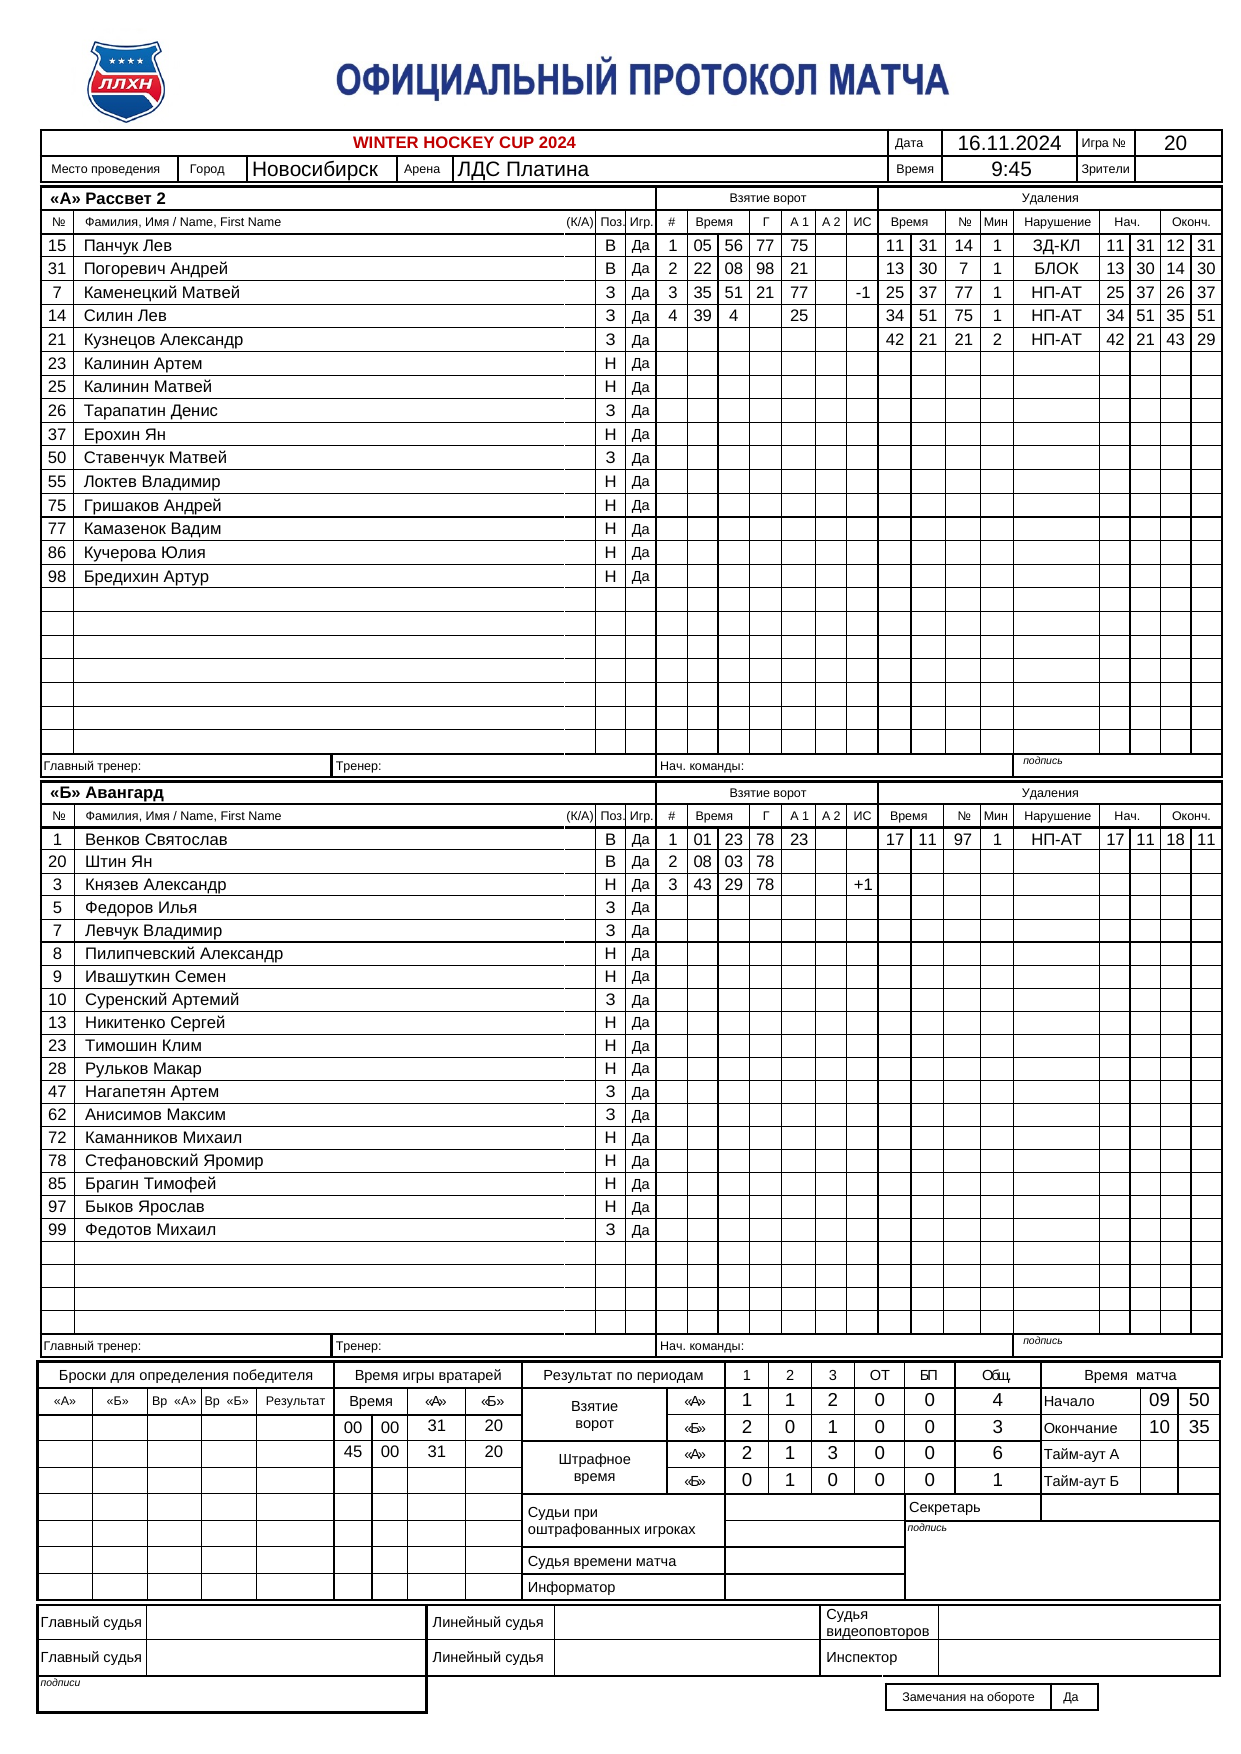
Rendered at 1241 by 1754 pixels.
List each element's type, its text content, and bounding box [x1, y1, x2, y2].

table_cell 26 [1161, 281, 1190, 303]
table_cell [39, 1494, 92, 1520]
picture [5, 28, 1179, 129]
table_cell [750, 1242, 781, 1264]
table_cell 51 [719, 281, 749, 303]
table_cell [847, 565, 877, 587]
table_cell [565, 518, 595, 540]
table_cell [1014, 1012, 1099, 1033]
table_cell 8 [42, 943, 74, 964]
table_cell Время [889, 157, 941, 181]
table_cell [847, 1242, 877, 1264]
table_cell [1161, 1127, 1190, 1149]
table_cell [688, 1150, 717, 1172]
table_cell [981, 636, 1013, 658]
table_cell [719, 1012, 749, 1033]
table_cell 77 [946, 281, 980, 303]
table_cell [1014, 1196, 1099, 1218]
table_cell [1131, 989, 1160, 1011]
table_cell [1131, 446, 1160, 469]
table_cell 08 [688, 850, 717, 872]
table_cell Панчук Лев [74, 235, 564, 256]
table_cell [565, 1242, 595, 1264]
table_cell [1131, 636, 1160, 658]
table_cell [981, 850, 1013, 872]
table_cell [565, 565, 595, 587]
table_cell [816, 588, 846, 611]
table_cell [944, 1035, 980, 1057]
table_cell 3 [42, 874, 74, 895]
table_cell [816, 1288, 846, 1310]
table_cell [565, 446, 595, 469]
table_cell [782, 376, 815, 398]
table_cell Да [626, 989, 655, 1011]
table_cell [750, 541, 781, 564]
table_cell [1161, 376, 1190, 398]
table_cell 78 [42, 1150, 74, 1172]
table_cell Да [626, 1196, 655, 1218]
table_cell 1 [981, 305, 1013, 327]
table_cell [688, 1012, 717, 1033]
table_cell [1099, 1682, 1220, 1711]
table_cell [1131, 494, 1160, 516]
table_header Взятие ворот [657, 783, 877, 803]
table_cell [719, 920, 749, 941]
table_cell 1 [981, 829, 1013, 849]
table_cell 1 [812, 1415, 854, 1440]
table_cell Анисимов Максим [75, 1104, 564, 1126]
table_cell [944, 1150, 980, 1172]
table_cell [42, 707, 73, 729]
table_cell [1014, 1150, 1099, 1172]
table_cell [1100, 352, 1129, 374]
table_cell [1161, 446, 1190, 469]
table_cell [148, 1547, 201, 1573]
table_cell Кузнецов Александр [74, 328, 564, 351]
table_cell [373, 1574, 407, 1599]
table_cell [816, 565, 846, 587]
table_cell [944, 1012, 980, 1033]
table_cell [719, 588, 749, 611]
table_cell [1100, 588, 1129, 611]
table_cell Да [626, 446, 655, 469]
table_cell [816, 612, 846, 634]
table_cell Тайм-аут А [1042, 1441, 1140, 1467]
table_header БП [905, 1363, 954, 1387]
table_cell [750, 399, 781, 422]
table_cell [879, 352, 910, 374]
table_cell [1131, 1288, 1160, 1310]
table_cell Федоров Илья [75, 896, 564, 918]
table_cell [1179, 1441, 1219, 1467]
table_cell [782, 707, 815, 729]
table_cell [816, 636, 846, 658]
table_cell Нач. команды: [657, 1335, 1012, 1356]
table_cell 28 [42, 1058, 74, 1079]
table_cell [981, 1288, 1013, 1310]
table_cell [1192, 541, 1221, 564]
table_cell 39 [688, 305, 717, 327]
table_cell [147, 1606, 425, 1639]
table_cell [750, 494, 781, 516]
table_cell 0 [905, 1389, 954, 1413]
table_cell [912, 612, 945, 634]
table_cell [596, 636, 625, 658]
table_cell [879, 423, 910, 445]
table_cell [688, 943, 717, 964]
table_cell 20 [42, 850, 74, 872]
table_cell [719, 1242, 749, 1264]
table_cell [847, 399, 877, 422]
table_cell [1014, 874, 1099, 895]
table_cell [816, 1104, 846, 1126]
table_cell [1131, 1012, 1160, 1033]
table_cell [912, 1196, 943, 1218]
table_cell [1131, 1081, 1160, 1103]
table_cell [879, 874, 910, 895]
table_cell [847, 730, 877, 753]
table_cell [596, 612, 625, 634]
table_cell [981, 352, 1013, 374]
table_cell [912, 399, 945, 422]
table_cell [1100, 683, 1129, 706]
table_cell 00 [373, 1416, 407, 1440]
table_cell [719, 612, 749, 634]
table_cell [750, 989, 781, 1011]
table_cell [1100, 423, 1129, 445]
table_cell [565, 659, 595, 682]
table_cell [1100, 1104, 1129, 1126]
table_cell [981, 612, 1013, 634]
table_header Взятие ворот [657, 188, 877, 209]
table_cell [1192, 1288, 1221, 1310]
table_cell [879, 1127, 910, 1149]
table_cell [1192, 1242, 1221, 1264]
table_header Результат по периодам [523, 1363, 724, 1387]
table_cell 1 [769, 1468, 811, 1493]
table_cell [565, 281, 595, 303]
table_cell № [946, 211, 980, 233]
table_cell [1192, 1173, 1221, 1195]
table_cell З [596, 920, 625, 941]
table_cell [879, 659, 910, 682]
table_cell [750, 707, 781, 729]
table_cell [1131, 1242, 1160, 1264]
table_cell «Б» [668, 1415, 724, 1440]
table_cell [1014, 989, 1099, 1011]
table_cell [596, 588, 625, 611]
table_cell Н [596, 518, 625, 540]
table_cell [1131, 1104, 1160, 1126]
table_cell [657, 707, 687, 729]
table_cell [466, 1494, 521, 1520]
table_cell [1100, 518, 1129, 540]
table_cell [565, 1127, 595, 1149]
table_cell [1192, 376, 1221, 398]
table_cell [565, 1035, 595, 1057]
table_cell [373, 1468, 407, 1493]
table_cell [466, 1547, 521, 1573]
table_cell [816, 707, 846, 729]
table_cell [981, 518, 1013, 540]
table_cell Новосибирск [248, 157, 396, 181]
table_cell [847, 1265, 877, 1287]
table_header ОТ [855, 1363, 904, 1387]
table_cell 3 [657, 281, 687, 303]
table_cell [148, 1494, 201, 1520]
table_cell [879, 1081, 910, 1103]
table_cell З [596, 896, 625, 918]
table_cell 12 [1161, 235, 1190, 256]
table_cell Да [626, 565, 655, 587]
table_cell 51 [912, 305, 945, 327]
table_cell [1192, 352, 1221, 374]
table_cell [202, 1494, 256, 1520]
table_cell [912, 352, 945, 374]
table_cell [1100, 1058, 1129, 1079]
table_cell Калинин Артем [74, 352, 564, 374]
table_cell [1161, 659, 1190, 682]
table_cell [912, 874, 943, 895]
table_cell [782, 966, 815, 987]
table_cell [42, 612, 73, 634]
table_cell 37 [1131, 281, 1160, 303]
table_cell 26 [42, 399, 73, 422]
table_cell [782, 1150, 815, 1172]
table_cell [1100, 1012, 1129, 1033]
table_cell Калинин Матвей [74, 376, 564, 398]
table_cell [847, 989, 877, 1011]
table_cell 15 [42, 235, 73, 256]
table_cell [565, 376, 595, 398]
table_cell [1161, 730, 1190, 753]
table_cell [74, 612, 564, 634]
table_cell [1014, 470, 1099, 493]
table_cell [912, 423, 945, 445]
table_cell [1014, 1265, 1099, 1287]
table_cell [719, 1265, 749, 1287]
table_cell [944, 850, 980, 872]
table_cell [626, 1242, 655, 1264]
table_cell Н [596, 943, 625, 964]
table_cell 45 [335, 1441, 371, 1467]
table_cell Н [596, 470, 625, 493]
table_cell [782, 1081, 815, 1103]
table_cell [981, 494, 1013, 516]
table_cell [1131, 1173, 1160, 1195]
table_cell Да [626, 423, 655, 445]
table_cell [719, 989, 749, 1011]
table_cell [944, 1173, 980, 1195]
table_cell Поз. [596, 805, 625, 826]
table_cell 21 [42, 328, 73, 351]
table_cell Да [626, 235, 655, 256]
table_cell 35 [1161, 305, 1190, 327]
table_cell [782, 494, 815, 516]
table_cell [657, 683, 687, 706]
table_cell [912, 1104, 943, 1126]
table_cell [688, 1104, 717, 1126]
table_cell [257, 1547, 333, 1573]
table_cell [750, 352, 781, 374]
table_cell [596, 1288, 625, 1310]
table_cell 56 [719, 235, 749, 256]
table_cell 1 [657, 829, 687, 849]
table_cell [946, 707, 980, 729]
table_cell [657, 565, 687, 587]
table_cell [816, 281, 846, 303]
table_cell [74, 707, 564, 729]
table_cell [373, 1494, 407, 1520]
table_cell [816, 659, 846, 682]
table_cell 2 [726, 1415, 768, 1440]
table_cell [847, 1035, 877, 1057]
table_cell 31 [1192, 235, 1221, 256]
table_cell [1131, 399, 1160, 422]
table_cell [1161, 612, 1190, 634]
table_cell [408, 1521, 465, 1546]
table_cell [1100, 943, 1129, 964]
table_cell 30 [912, 257, 945, 280]
table_cell 37 [42, 423, 73, 445]
table_cell [1014, 730, 1099, 753]
table_cell 3 [657, 874, 687, 895]
table_cell [42, 659, 73, 682]
table_cell [1161, 1012, 1190, 1033]
table_cell [879, 446, 910, 469]
table_cell [39, 1441, 92, 1467]
table_cell [1014, 1288, 1099, 1310]
table_cell [847, 1288, 877, 1310]
table_cell [1014, 966, 1099, 987]
table_cell [1192, 1150, 1221, 1172]
table_cell Судья времени матча [523, 1548, 724, 1573]
table_cell [847, 257, 877, 280]
table_cell Г [750, 805, 781, 826]
table_cell Фамилия, Имя / Name, First Name [75, 805, 565, 826]
table_cell [719, 943, 749, 964]
table_cell [782, 1265, 815, 1287]
table_cell [565, 1150, 595, 1172]
table_cell 35 [1179, 1415, 1219, 1440]
table_cell [1100, 1311, 1129, 1333]
table_cell 78 [750, 874, 781, 895]
table_cell [1131, 1058, 1160, 1079]
table_cell [93, 1416, 147, 1440]
table_cell [782, 1242, 815, 1264]
table_cell [847, 683, 877, 706]
table_cell [944, 920, 980, 941]
table_cell [688, 659, 717, 682]
table_cell [879, 1173, 910, 1195]
table_cell [1014, 636, 1099, 658]
table_cell [1014, 943, 1099, 964]
table_cell [596, 707, 625, 729]
table_cell [1014, 399, 1099, 422]
table_cell [1131, 966, 1160, 987]
table_cell [1161, 920, 1190, 941]
table_cell [565, 1104, 595, 1126]
table_cell [816, 494, 846, 516]
table_cell [657, 494, 687, 516]
table_cell [565, 966, 595, 987]
table_cell [1014, 588, 1099, 611]
table_cell Да [626, 494, 655, 516]
table_cell [847, 659, 877, 682]
table_cell [912, 659, 945, 682]
table_cell Да [626, 1058, 655, 1079]
table_cell 0 [769, 1415, 811, 1440]
table_cell [1192, 943, 1221, 964]
table_cell [1161, 1173, 1190, 1195]
table_cell [626, 1265, 655, 1287]
table_cell [719, 1081, 749, 1103]
table_cell [782, 989, 815, 1011]
table_cell [565, 305, 595, 327]
table_cell [912, 1219, 943, 1241]
table_cell [1192, 518, 1221, 540]
table_cell Судьи при оштрафованных игроках [523, 1495, 724, 1546]
table_cell 51 [1131, 305, 1160, 327]
table_cell [750, 1127, 781, 1149]
table_cell [42, 1288, 74, 1310]
table_cell [719, 376, 749, 398]
table_cell [1131, 1219, 1160, 1241]
table_cell [565, 1058, 595, 1079]
table_cell [1100, 1035, 1129, 1057]
table_cell [1192, 588, 1221, 611]
table_cell Да [626, 281, 655, 303]
table_cell [688, 565, 717, 587]
table_cell Да [626, 1035, 655, 1057]
table_cell Да [626, 470, 655, 493]
table_cell [719, 518, 749, 540]
table_cell [1161, 1265, 1190, 1287]
table_cell [565, 683, 595, 706]
table_cell [879, 518, 910, 540]
table_cell [1131, 896, 1160, 918]
table_cell 20 [466, 1416, 521, 1440]
table_cell [565, 1311, 595, 1333]
table_cell [75, 1311, 564, 1333]
table_cell [946, 588, 980, 611]
table_cell [847, 1219, 877, 1241]
table_cell [565, 257, 595, 280]
table_cell [944, 1219, 980, 1241]
table_cell 4 [956, 1389, 1040, 1413]
table_cell [1100, 565, 1129, 587]
table_cell 2 [726, 1442, 768, 1467]
table_cell 86 [42, 541, 73, 564]
table_cell [1014, 612, 1099, 634]
table_cell [912, 896, 943, 918]
table_cell 75 [946, 305, 980, 327]
table_cell [816, 352, 846, 374]
table_cell Брагин Тимофей [75, 1173, 564, 1195]
table_cell [1131, 920, 1160, 941]
table_cell Нарушение [1014, 211, 1099, 233]
table_cell Линейный судья [428, 1640, 554, 1675]
table_cell [879, 470, 910, 493]
table_cell 17 [879, 829, 910, 849]
table_cell Н [596, 1058, 625, 1079]
table_cell [596, 683, 625, 706]
table_cell [688, 328, 717, 351]
table_cell [879, 612, 910, 634]
table_cell [1131, 659, 1160, 682]
table_cell [782, 850, 815, 872]
table_cell 10 [42, 989, 74, 1011]
table_cell [1161, 1311, 1190, 1333]
table_cell [1161, 874, 1190, 895]
table_cell [750, 305, 781, 327]
table_cell [1014, 707, 1099, 729]
table_cell [879, 376, 910, 398]
table_cell 0 [855, 1442, 904, 1467]
table_cell [626, 588, 655, 611]
table_cell [981, 446, 1013, 469]
table_cell [147, 1640, 425, 1675]
table_cell 13 [1100, 257, 1129, 280]
table_cell 51 [1192, 305, 1221, 327]
table_cell Никитенко Сергей [75, 1012, 564, 1033]
table_cell [1131, 1150, 1160, 1172]
table_cell [565, 494, 595, 516]
table_cell Каменецкий Матвей [74, 281, 564, 303]
table_cell ЛДС Платина [454, 157, 887, 181]
table_cell 25 [1100, 281, 1129, 303]
table_cell [93, 1521, 147, 1546]
table_cell 34 [1100, 305, 1129, 327]
table_cell [782, 612, 815, 634]
table_cell [688, 896, 717, 918]
table_cell [782, 874, 815, 895]
table_cell Тренер: [333, 1335, 655, 1356]
table_cell [1100, 989, 1129, 1011]
table_cell Судья видеоповторов [821, 1606, 938, 1639]
table_cell [719, 470, 749, 493]
table_cell Да [626, 829, 655, 849]
table_cell [626, 683, 655, 706]
table_header Игра № [1078, 131, 1134, 155]
table_cell [816, 1242, 846, 1264]
table_cell [981, 1311, 1013, 1333]
table_cell [565, 588, 595, 611]
table_cell [782, 399, 815, 422]
table_cell [657, 518, 687, 540]
table_cell [657, 541, 687, 564]
table_cell (К/А) [565, 211, 595, 233]
table_cell [879, 989, 910, 1011]
table_cell [1014, 518, 1099, 540]
table_cell [42, 636, 73, 658]
table_cell [981, 1265, 1013, 1287]
table_cell [657, 1288, 687, 1310]
table_cell [688, 1196, 717, 1218]
table_cell 77 [750, 235, 781, 256]
table_cell [816, 1196, 846, 1218]
table_cell [657, 1012, 687, 1033]
table_cell Секретарь [906, 1495, 1040, 1520]
table_cell [1100, 399, 1129, 422]
table_cell [42, 683, 73, 706]
table_cell [750, 659, 781, 682]
table_cell [1179, 1468, 1219, 1493]
table_cell [782, 352, 815, 374]
table_cell [946, 352, 980, 374]
table_cell 1 [769, 1389, 811, 1413]
table_cell 21 [1131, 328, 1160, 351]
table_cell [1014, 1173, 1099, 1195]
table_cell [719, 707, 749, 729]
table_cell [1161, 1104, 1190, 1126]
table_cell [1161, 588, 1190, 611]
table_cell [816, 399, 846, 422]
table_cell НП-АТ [1014, 829, 1099, 849]
table_cell [719, 328, 749, 351]
table_cell 03 [719, 850, 749, 872]
table_cell [688, 1173, 717, 1195]
table_cell [719, 966, 749, 987]
table_cell [782, 328, 815, 351]
table_cell [912, 636, 945, 658]
table_cell [912, 989, 943, 1011]
table_cell [39, 1521, 92, 1546]
table_cell [1131, 376, 1160, 398]
table_cell 25 [782, 305, 815, 327]
table_cell [847, 850, 877, 872]
table_cell [1192, 1265, 1221, 1287]
table_cell [782, 565, 815, 587]
table_cell [816, 423, 846, 445]
table_cell [1161, 1150, 1190, 1172]
table_cell [1161, 352, 1190, 374]
table_cell [1192, 730, 1221, 753]
table_cell [719, 1219, 749, 1241]
table_cell [1100, 1127, 1129, 1149]
table_cell [565, 896, 595, 918]
table_cell Быков Ярослав [75, 1196, 564, 1218]
table_cell [42, 1311, 74, 1333]
table_cell Информатор [523, 1575, 724, 1599]
table_cell Окончание [1042, 1415, 1140, 1440]
table_cell З [596, 399, 625, 422]
table_cell 0 [905, 1468, 954, 1493]
table_cell [944, 1265, 980, 1287]
table_cell 97 [944, 829, 980, 849]
table_cell 4 [657, 305, 687, 327]
table_cell [847, 305, 877, 327]
table_cell [93, 1494, 147, 1520]
table_cell «А» [668, 1389, 724, 1413]
table_cell [939, 1640, 1219, 1675]
table_cell [42, 730, 73, 753]
table_cell [39, 1574, 92, 1599]
table_cell [688, 470, 717, 493]
table_cell [565, 1173, 595, 1195]
table_cell [1042, 1495, 1219, 1520]
table_cell Вр «А» [148, 1389, 201, 1413]
table_cell [816, 989, 846, 1011]
table_cell ИС [847, 805, 877, 826]
table_cell [912, 683, 945, 706]
table_cell [719, 1196, 749, 1218]
table_cell [688, 1311, 717, 1333]
table_cell [879, 1104, 910, 1126]
table_cell [750, 1104, 781, 1126]
table_cell НП-АТ [1014, 281, 1099, 303]
table_cell [657, 920, 687, 941]
table_cell Да [626, 1173, 655, 1195]
table_cell [1192, 636, 1221, 658]
table_cell [726, 1521, 904, 1546]
table_cell [75, 1265, 564, 1287]
table_cell [879, 565, 910, 587]
table_cell [750, 1196, 781, 1218]
table_cell [912, 1173, 943, 1195]
table_cell Н [596, 1173, 625, 1195]
table_cell Ставенчук Матвей [74, 446, 564, 469]
table_cell [981, 399, 1013, 422]
table_cell [750, 730, 781, 753]
table_cell [782, 588, 815, 611]
table_cell [1100, 1173, 1129, 1195]
table_cell [1014, 896, 1099, 918]
table_cell 50 [42, 446, 73, 469]
table_cell 23 [42, 352, 73, 374]
table_cell [688, 423, 717, 445]
table_cell [1192, 1035, 1221, 1057]
table_cell [847, 707, 877, 729]
table_cell Локтев Владимир [74, 470, 564, 493]
table_cell [981, 920, 1013, 941]
table_cell Г [750, 211, 781, 233]
table_cell [782, 518, 815, 540]
table_cell [688, 1035, 717, 1057]
table_cell Ерохин Ян [74, 423, 564, 445]
table_cell 0 [905, 1415, 954, 1440]
table_cell [847, 1104, 877, 1126]
table_cell [912, 850, 943, 872]
table_cell [42, 1242, 74, 1264]
table_cell [688, 920, 717, 941]
table_cell 77 [782, 281, 815, 303]
table_cell [148, 1468, 201, 1493]
table_cell 23 [719, 829, 749, 849]
table_cell [1131, 588, 1160, 611]
table_cell [596, 730, 625, 753]
table_cell [688, 446, 717, 469]
table_cell [1161, 850, 1190, 872]
table_cell Нагапетян Артем [75, 1081, 564, 1103]
table_cell 10 [1141, 1415, 1177, 1440]
table_cell [981, 1127, 1013, 1149]
table_cell 08 [719, 257, 749, 280]
table_cell [946, 518, 980, 540]
table_cell [912, 730, 945, 753]
table_cell Н [596, 1196, 625, 1218]
table_cell [944, 1058, 980, 1079]
table_cell [1161, 989, 1190, 1011]
table_cell 25 [42, 376, 73, 398]
table_cell [1014, 683, 1099, 706]
table_cell Гришаков Андрей [74, 494, 564, 516]
table_cell Результат [257, 1389, 333, 1413]
table_cell [1014, 1127, 1099, 1149]
table_header Дата [889, 131, 941, 155]
table_cell [1014, 565, 1099, 587]
table_cell [1161, 943, 1190, 964]
table_cell 75 [782, 235, 815, 256]
table_cell [1131, 1311, 1160, 1333]
table_cell 1 [769, 1442, 811, 1467]
table_cell [408, 1468, 465, 1493]
table_cell [657, 423, 687, 445]
table_cell [1192, 1219, 1221, 1241]
table_cell [719, 399, 749, 422]
table_cell [782, 423, 815, 445]
table_cell [1014, 446, 1099, 469]
table_cell [93, 1547, 147, 1573]
table_cell [1161, 683, 1190, 706]
table_cell [202, 1416, 256, 1440]
table_cell [1192, 1104, 1221, 1126]
table_cell 1 [981, 257, 1013, 280]
table_cell Н [596, 1035, 625, 1057]
table_cell Да [626, 328, 655, 351]
table_cell [74, 683, 564, 706]
table_cell [750, 612, 781, 634]
table_header WINTER HOCKEY CUP 2024 [42, 131, 887, 155]
table_cell 72 [42, 1127, 74, 1149]
table_cell [816, 446, 846, 469]
table_cell [847, 1150, 877, 1172]
table_cell [596, 659, 625, 682]
table_cell Да [626, 1150, 655, 1172]
table_cell Суренский Артемий [75, 989, 564, 1011]
table_cell «А» [408, 1389, 465, 1413]
table_cell [688, 1081, 717, 1103]
table_cell «А» [39, 1389, 92, 1413]
table_cell [946, 730, 980, 753]
table_cell [657, 588, 687, 611]
table_cell [782, 1035, 815, 1057]
table_cell [657, 989, 687, 1011]
table_cell [1131, 683, 1160, 706]
table_cell [657, 399, 687, 422]
table_cell [879, 1219, 910, 1241]
table_cell Фамилия, Имя / Name, First Name [74, 211, 565, 233]
table_cell [816, 1035, 846, 1057]
table_cell [1100, 1288, 1129, 1310]
table_cell [879, 1288, 910, 1310]
table_cell [1014, 423, 1099, 445]
table_cell [1192, 659, 1221, 682]
table_cell [565, 1265, 595, 1287]
table_cell [1131, 874, 1160, 895]
table_cell [626, 659, 655, 682]
table_cell «А» [668, 1442, 724, 1467]
table_cell З [596, 328, 625, 351]
table_cell Левчук Владимир [75, 920, 564, 941]
table_cell [750, 518, 781, 540]
table_cell [847, 376, 877, 398]
table_cell 25 [879, 281, 910, 303]
table_cell 23 [42, 1035, 74, 1057]
table_cell З [596, 305, 625, 327]
table_cell [750, 920, 781, 941]
table_cell подпись [906, 1522, 1219, 1599]
table_cell [1192, 612, 1221, 634]
table_cell [879, 896, 910, 918]
table_cell [944, 896, 980, 918]
table_cell [816, 1081, 846, 1103]
table_cell Штрафное время [523, 1442, 666, 1493]
table_cell [816, 1311, 846, 1333]
table_cell 55 [42, 470, 73, 493]
table_cell [75, 1288, 564, 1310]
table_cell [750, 376, 781, 398]
table_cell [816, 305, 846, 327]
table_cell [1161, 423, 1190, 445]
table_cell 17 [1100, 829, 1129, 849]
table_cell [816, 541, 846, 564]
table_header Время игры вратарей [335, 1363, 521, 1387]
table_cell [847, 423, 877, 445]
table_cell [1014, 659, 1099, 682]
table_cell 34 [879, 305, 910, 327]
table_cell [719, 1173, 749, 1195]
table_cell [1100, 1081, 1129, 1103]
table_cell [750, 896, 781, 918]
table_cell Князев Александр [75, 874, 564, 895]
table_cell [719, 1150, 749, 1172]
table_cell Главный тренер: [42, 755, 330, 776]
table_cell З [596, 281, 625, 303]
table_cell [1131, 352, 1160, 374]
table_cell Н [596, 874, 625, 895]
table_cell [719, 352, 749, 374]
table_cell [74, 730, 564, 753]
table_cell [93, 1441, 147, 1467]
table_cell 42 [879, 328, 910, 351]
table_cell [688, 541, 717, 564]
table_cell [688, 1127, 717, 1149]
table_header «А» Рассвет 2 [42, 188, 655, 209]
table_cell 7 [42, 920, 74, 941]
table_cell [626, 636, 655, 658]
table_header Да [1052, 1685, 1097, 1709]
table_cell [657, 1265, 687, 1287]
table_cell [981, 1196, 1013, 1218]
table_cell [944, 1127, 980, 1149]
table_cell [750, 943, 781, 964]
table_cell [1014, 1058, 1099, 1079]
table_cell -1 [847, 281, 877, 303]
table_cell Время [879, 211, 945, 233]
table_cell 75 [42, 494, 73, 516]
table_cell [847, 636, 877, 658]
table_cell [1192, 1012, 1221, 1033]
table_cell [981, 874, 1013, 895]
table_cell 11 [879, 235, 910, 256]
table_cell [1014, 541, 1099, 564]
table_cell [565, 1081, 595, 1103]
table_cell [719, 423, 749, 445]
table_cell [981, 1058, 1013, 1079]
table_cell [657, 1150, 687, 1172]
table_cell [657, 966, 687, 987]
table_cell [944, 1081, 980, 1103]
table_cell [565, 1288, 595, 1310]
table_cell [428, 1677, 882, 1711]
table_cell [847, 1081, 877, 1103]
table_cell 78 [750, 829, 781, 849]
table_cell [750, 1265, 781, 1287]
table_cell [719, 730, 749, 753]
table_cell [1192, 989, 1221, 1011]
table_cell [981, 989, 1013, 1011]
table_cell [981, 376, 1013, 398]
table_cell [981, 683, 1013, 706]
table_cell [847, 588, 877, 611]
table_header 20 [1136, 131, 1221, 155]
table_cell Камазенок Вадим [74, 518, 564, 540]
table_cell [626, 612, 655, 634]
table_cell [408, 1494, 465, 1520]
table_cell [912, 588, 945, 611]
table_cell [719, 1058, 749, 1079]
table_cell Оконч. [1161, 211, 1221, 233]
table_cell БЛОК [1014, 257, 1099, 280]
table_cell [946, 376, 980, 398]
table_cell Линейный судья [428, 1606, 554, 1639]
table_cell [1192, 494, 1221, 516]
table_cell 37 [1192, 281, 1221, 303]
table_cell [688, 730, 717, 753]
table_cell [1014, 1104, 1099, 1126]
table_cell [335, 1468, 371, 1493]
table_cell 97 [42, 1196, 74, 1218]
table_cell [719, 565, 749, 587]
table_cell Федотов Михаил [75, 1219, 564, 1241]
table_cell [847, 1127, 877, 1149]
table_cell [847, 920, 877, 941]
table_cell [565, 1196, 595, 1218]
table_cell Н [596, 565, 625, 587]
table_header Удаления [879, 188, 1221, 209]
table_cell [1192, 470, 1221, 493]
table_cell Да [626, 1104, 655, 1126]
table_cell подписи [39, 1677, 425, 1711]
table_cell [596, 1311, 625, 1333]
table_cell 11 [1100, 235, 1129, 256]
table_cell [688, 518, 717, 540]
table_cell Да [626, 896, 655, 918]
table_cell 85 [42, 1173, 74, 1195]
table_cell [74, 636, 564, 658]
table_cell А 1 [782, 211, 815, 233]
table_cell [719, 541, 749, 564]
table_cell [1131, 565, 1160, 587]
table_cell [816, 829, 846, 849]
table_cell 30 [1131, 257, 1160, 280]
table_cell [1100, 1265, 1129, 1287]
table_cell [782, 1219, 815, 1241]
table_cell [626, 707, 655, 729]
table_cell 13 [879, 257, 910, 280]
table_cell [1100, 636, 1129, 658]
table_cell Инспектор [821, 1640, 938, 1675]
table_cell [148, 1521, 201, 1546]
table_cell [816, 683, 846, 706]
table_cell [565, 235, 595, 256]
table_cell [816, 1127, 846, 1149]
table_cell 30 [1192, 257, 1221, 280]
table_cell 99 [42, 1219, 74, 1241]
table_cell [42, 1265, 74, 1287]
table_cell [816, 470, 846, 493]
table_cell В [596, 257, 625, 280]
table_cell [750, 1035, 781, 1057]
table_cell Н [596, 494, 625, 516]
table_cell 5 [42, 896, 74, 918]
table_cell [657, 352, 687, 374]
table_cell [565, 636, 595, 658]
table_cell [981, 896, 1013, 918]
table_cell [816, 943, 846, 964]
table_cell [657, 1081, 687, 1103]
table_cell [1192, 399, 1221, 422]
table_cell [1192, 896, 1221, 918]
table_cell [1014, 1219, 1099, 1241]
table_cell [565, 352, 595, 374]
table_cell [688, 707, 717, 729]
table_cell [1161, 966, 1190, 987]
table_cell [750, 446, 781, 469]
table_cell [657, 1058, 687, 1079]
table_cell Зрители [1078, 157, 1134, 181]
table_cell Арена [398, 157, 452, 181]
table_cell [782, 896, 815, 918]
table_cell [1100, 470, 1129, 493]
table_cell [1141, 1468, 1177, 1493]
table_cell [1131, 730, 1160, 753]
table_cell [1100, 730, 1129, 753]
table_cell 37 [912, 281, 945, 303]
table_cell [719, 683, 749, 706]
table_cell Да [626, 541, 655, 564]
table_cell подпись [1014, 755, 1221, 776]
table_cell [879, 707, 910, 729]
table_cell [1161, 470, 1190, 493]
table_cell [879, 1058, 910, 1079]
table_cell [782, 1173, 815, 1195]
table_cell Н [596, 541, 625, 564]
table_cell [750, 1219, 781, 1241]
table_cell +1 [847, 874, 877, 895]
table_cell [946, 636, 980, 658]
table_cell В [596, 235, 625, 256]
table_cell «Б» [93, 1389, 147, 1413]
table_cell [782, 1104, 815, 1126]
table_cell [565, 730, 595, 753]
table_cell [782, 541, 815, 564]
table_cell 2 [657, 257, 687, 280]
table_cell [816, 966, 846, 987]
table_cell [565, 920, 595, 941]
table_cell [688, 966, 717, 987]
table_cell Н [596, 1150, 625, 1172]
table_cell [1136, 157, 1221, 181]
table_cell [373, 1521, 407, 1546]
table_cell [657, 470, 687, 493]
table_cell [782, 943, 815, 964]
table_cell [912, 518, 945, 540]
table_cell [1014, 376, 1099, 398]
table_cell [847, 1012, 877, 1033]
table_cell [39, 1416, 92, 1440]
table_cell [879, 588, 910, 611]
table_cell № [42, 805, 74, 826]
table_cell [816, 874, 846, 895]
table_cell В [596, 829, 625, 849]
table_cell [750, 565, 781, 587]
table_cell [981, 1104, 1013, 1126]
table_cell «Б» [668, 1468, 724, 1493]
table_cell [202, 1441, 256, 1467]
table_cell [1100, 612, 1129, 634]
table_cell [782, 636, 815, 658]
table_cell [596, 1265, 625, 1287]
table_cell [688, 1242, 717, 1264]
table_cell [657, 943, 687, 964]
table_cell [1131, 541, 1160, 564]
table_header 3 [812, 1363, 854, 1387]
table_cell [1161, 399, 1190, 422]
table_header Общ. [956, 1363, 1040, 1387]
table_cell [688, 989, 717, 1011]
table_cell 11 [1131, 829, 1160, 849]
table_cell [879, 730, 910, 753]
table_cell 11 [1192, 829, 1221, 849]
table_cell З [596, 1104, 625, 1126]
table_cell Да [626, 257, 655, 280]
table_cell [148, 1416, 201, 1440]
table_cell [1100, 874, 1129, 895]
table_cell [688, 612, 717, 634]
table_cell [657, 1104, 687, 1126]
table_cell 1 [981, 281, 1013, 303]
table_cell 77 [42, 518, 73, 540]
table_cell Да [626, 920, 655, 941]
table_cell [782, 1127, 815, 1149]
table_cell Пилипчевский Александр [75, 943, 564, 964]
table_cell Нач. [1100, 805, 1160, 826]
table_cell [1014, 494, 1099, 516]
table_cell 2 [981, 328, 1013, 351]
table_cell 1 [657, 235, 687, 256]
table_cell [912, 494, 945, 516]
table_cell Главный судья [39, 1606, 146, 1639]
table_cell «Б » [466, 1389, 521, 1413]
table_cell [944, 1196, 980, 1218]
table_cell З [596, 1081, 625, 1103]
table_cell 98 [42, 565, 73, 587]
table_cell [879, 1196, 910, 1218]
table_cell [93, 1574, 147, 1599]
table_cell [944, 874, 980, 895]
table_cell [1161, 565, 1190, 587]
table_cell Стефановский Яромир [75, 1150, 564, 1172]
table_cell [1100, 446, 1129, 469]
table_cell [335, 1574, 371, 1599]
table_cell [1100, 966, 1129, 987]
table_cell 50 [1179, 1389, 1219, 1413]
table_cell Тренер: [333, 755, 655, 776]
table_cell 98 [750, 257, 781, 280]
table_cell [466, 1521, 521, 1546]
table_cell [750, 328, 781, 351]
table_cell [879, 920, 910, 941]
table_cell [1161, 1035, 1190, 1057]
table_cell [946, 659, 980, 682]
table_cell [688, 1219, 717, 1241]
table_cell 1 [956, 1468, 1040, 1493]
table_cell [879, 1242, 910, 1264]
table_cell [1100, 494, 1129, 516]
table_cell [1141, 1441, 1177, 1467]
table_cell [657, 1173, 687, 1195]
table_cell Тимошин Клим [75, 1035, 564, 1057]
table_cell [944, 1242, 980, 1264]
table_cell [148, 1441, 201, 1467]
table_cell [939, 1606, 1219, 1639]
table_cell [565, 829, 595, 849]
table_cell [912, 541, 945, 564]
table_cell Да [626, 943, 655, 964]
table_cell [750, 470, 781, 493]
table_cell 18 [1161, 829, 1190, 849]
table_cell [750, 966, 781, 987]
table_cell [847, 1311, 877, 1333]
table_cell Да [626, 352, 655, 374]
table_header Удаления [879, 783, 1221, 803]
table_cell Да [626, 1081, 655, 1103]
table_cell [565, 423, 595, 445]
table_cell [816, 850, 846, 872]
table_cell [879, 1012, 910, 1033]
table_cell [626, 730, 655, 753]
table_cell Кучерова Юлия [74, 541, 564, 564]
table_cell (К/А) [565, 805, 595, 826]
table_cell Вр «Б» [202, 1389, 256, 1413]
table_cell 78 [750, 850, 781, 872]
table_cell [981, 423, 1013, 445]
table_cell [912, 1058, 943, 1079]
table_cell [1161, 1081, 1190, 1103]
table_cell [847, 943, 877, 964]
table_cell 21 [946, 328, 980, 351]
table_cell 29 [1192, 328, 1221, 351]
table_cell [1161, 896, 1190, 918]
table_cell [981, 1081, 1013, 1103]
table_cell 2 [657, 850, 687, 872]
table_cell [688, 636, 717, 658]
table_cell [257, 1468, 333, 1493]
table_cell 01 [688, 829, 717, 849]
table_cell [816, 896, 846, 918]
table_cell Мин [981, 805, 1013, 826]
table_cell [981, 730, 1013, 753]
table_cell [981, 470, 1013, 493]
table_cell [782, 683, 815, 706]
table_cell [1161, 1058, 1190, 1079]
table_cell 9 [42, 966, 74, 987]
table_cell [1131, 1127, 1160, 1149]
table_cell [1100, 707, 1129, 729]
table_cell Н [596, 352, 625, 374]
table_cell 31 [408, 1416, 465, 1440]
table_cell [879, 541, 910, 564]
table_cell [466, 1468, 521, 1493]
table_cell [912, 565, 945, 587]
table_cell [39, 1547, 92, 1573]
table_cell [816, 1173, 846, 1195]
table_cell [1192, 1311, 1221, 1333]
table_cell Да [626, 518, 655, 540]
table_cell [946, 612, 980, 634]
table_cell [1131, 850, 1160, 872]
table_cell [688, 399, 717, 422]
table_cell 7 [946, 257, 980, 280]
table_cell [1131, 943, 1160, 964]
table_cell 0 [905, 1442, 954, 1467]
table_cell [879, 943, 910, 964]
table_cell 35 [688, 281, 717, 303]
table_cell 22 [688, 257, 717, 280]
table_cell [148, 1574, 201, 1599]
table_cell # [657, 805, 687, 826]
table_cell Венков Святослав [75, 829, 564, 849]
table_cell Поз. [596, 211, 625, 233]
table_cell А 2 [816, 805, 846, 826]
table_cell [912, 920, 943, 941]
table_cell 14 [1161, 257, 1190, 280]
table_cell [1100, 659, 1129, 682]
table_cell [944, 943, 980, 964]
table_cell [1014, 850, 1099, 872]
table_cell [912, 1242, 943, 1264]
table_cell [879, 683, 910, 706]
table_cell Ивашуткин Семен [75, 966, 564, 987]
table_cell [912, 1012, 943, 1033]
table_cell [657, 1196, 687, 1218]
table_cell [565, 943, 595, 964]
table_cell [946, 494, 980, 516]
table_cell [1014, 1035, 1099, 1057]
table_cell Да [626, 305, 655, 327]
table_cell [688, 683, 717, 706]
table_cell [946, 399, 980, 422]
table_cell [750, 1058, 781, 1079]
table_cell [1192, 1081, 1221, 1103]
table_cell [657, 1035, 687, 1057]
table_cell [719, 446, 749, 469]
table_cell [847, 494, 877, 516]
table_cell [565, 707, 595, 729]
table_cell [782, 470, 815, 493]
table_cell [257, 1521, 333, 1546]
table_cell [912, 1127, 943, 1149]
table_cell [946, 565, 980, 587]
table_cell [1100, 541, 1129, 564]
table_cell [847, 896, 877, 918]
table_cell [782, 446, 815, 469]
table_cell [657, 1242, 687, 1264]
table_cell [1100, 896, 1129, 918]
table_header Замечания на обороте [887, 1685, 1050, 1709]
table_cell [782, 730, 815, 753]
table_cell [719, 636, 749, 658]
table_cell [657, 1219, 687, 1241]
table_cell Тайм-аут Б [1042, 1468, 1140, 1493]
table_cell 1 [726, 1389, 768, 1413]
table_cell [408, 1547, 465, 1573]
table_cell [257, 1441, 333, 1467]
table_cell [912, 446, 945, 469]
table_cell 0 [855, 1389, 904, 1413]
table_cell 1 [981, 235, 1013, 256]
table_cell 31 [1131, 235, 1160, 256]
table_cell [750, 636, 781, 658]
table_cell З [596, 1219, 625, 1241]
table_cell 11 [912, 829, 943, 849]
table_cell [1131, 1035, 1160, 1057]
table_cell [1192, 874, 1221, 895]
table_cell [981, 1150, 1013, 1172]
table_cell [847, 612, 877, 634]
table_cell [42, 588, 73, 611]
table_cell [750, 1150, 781, 1172]
table_cell [1100, 1242, 1129, 1264]
table_cell [847, 1196, 877, 1218]
table_cell [565, 541, 595, 564]
table_cell [750, 1311, 781, 1333]
table_cell 9:45 [943, 157, 1076, 181]
table_cell Н [596, 423, 625, 445]
table_cell НП-АТ [1014, 328, 1099, 351]
table_header 16.11.2024 [943, 131, 1076, 155]
table_cell [1131, 518, 1160, 540]
table_cell Н [596, 1012, 625, 1033]
table_cell [782, 1058, 815, 1079]
table_cell Время [335, 1389, 407, 1413]
table_cell [847, 352, 877, 374]
table_cell 7 [42, 281, 73, 303]
table_cell [981, 565, 1013, 587]
table_cell [74, 659, 564, 682]
table_cell [202, 1547, 256, 1573]
table_cell [1161, 1219, 1190, 1241]
table_cell 43 [1161, 328, 1190, 351]
table_cell 14 [946, 235, 980, 256]
table_cell [688, 588, 717, 611]
table_cell А 2 [816, 211, 846, 233]
table_cell [879, 1035, 910, 1057]
table_cell [981, 707, 1013, 729]
table_cell [879, 1150, 910, 1172]
table_cell [912, 1265, 943, 1287]
table_cell [657, 659, 687, 682]
table_cell Время [688, 805, 749, 826]
table_cell [981, 1035, 1013, 1057]
table_cell [981, 943, 1013, 964]
table_cell [912, 707, 945, 729]
table_cell [912, 1081, 943, 1103]
table_cell [1014, 920, 1099, 941]
table_cell [847, 446, 877, 469]
table_cell [879, 1311, 910, 1333]
table_cell [912, 376, 945, 398]
table_cell 29 [719, 874, 749, 895]
table_cell [688, 376, 717, 398]
table_cell Рульков Макар [75, 1058, 564, 1079]
table_cell [93, 1468, 147, 1493]
table_cell [596, 1242, 625, 1264]
table_cell Город [179, 157, 246, 181]
table_cell 21 [782, 257, 815, 280]
table_cell [946, 423, 980, 445]
table_cell Силин Лев [74, 305, 564, 327]
table_cell 00 [373, 1441, 407, 1467]
table_cell Игр. [626, 805, 655, 826]
table_cell 31 [408, 1441, 465, 1467]
table_cell 14 [42, 305, 73, 327]
table_cell [782, 659, 815, 682]
table_cell [408, 1574, 465, 1599]
table_cell Оконч. [1161, 805, 1221, 826]
table_cell [1014, 1311, 1099, 1333]
table_cell [1161, 1196, 1190, 1218]
table_cell [847, 518, 877, 540]
table_cell 21 [750, 281, 781, 303]
table_cell 6 [956, 1442, 1040, 1467]
table_cell [816, 920, 846, 941]
table_cell [981, 659, 1013, 682]
table_cell [657, 1127, 687, 1149]
table_cell [847, 470, 877, 493]
table_cell [335, 1547, 371, 1573]
table_cell З [596, 446, 625, 469]
table_cell № [42, 211, 73, 233]
table_cell [782, 1288, 815, 1310]
table_cell Мин [981, 211, 1013, 233]
table_cell [879, 1265, 910, 1287]
table_cell 0 [726, 1468, 768, 1493]
table_cell В [596, 850, 625, 872]
table_cell [626, 1311, 655, 1333]
table_cell # [657, 211, 687, 233]
table_cell [1131, 1265, 1160, 1287]
table_cell [202, 1574, 256, 1599]
table_cell 0 [812, 1468, 854, 1493]
table_cell [944, 989, 980, 1011]
table_cell [1014, 1081, 1099, 1103]
table_cell Штин Ян [75, 850, 564, 872]
table_cell [1014, 352, 1099, 374]
table_cell [750, 1173, 781, 1195]
table_cell [565, 399, 595, 422]
table_cell Каманников Михаил [75, 1127, 564, 1149]
table_cell Да [626, 966, 655, 987]
table_cell [1192, 707, 1221, 729]
table_cell [688, 1058, 717, 1079]
table_cell Да [626, 850, 655, 872]
table_cell [944, 1311, 980, 1333]
table_cell [1161, 518, 1190, 540]
table_header «Б» Авангард [42, 783, 655, 803]
table_header Время матча [1042, 1363, 1219, 1387]
table_cell [657, 730, 687, 753]
table_cell [719, 896, 749, 918]
table_cell [912, 1035, 943, 1057]
table_cell [565, 989, 595, 1011]
table_cell [912, 1288, 943, 1310]
table_cell [816, 1058, 846, 1079]
table_cell [565, 470, 595, 493]
table_cell [816, 1265, 846, 1287]
table_cell [657, 1311, 687, 1333]
table_cell № [944, 805, 980, 826]
table_cell Главный судья [39, 1640, 146, 1675]
table_cell [1192, 966, 1221, 987]
table_cell [555, 1640, 819, 1675]
table_cell [626, 1288, 655, 1310]
table_cell [879, 636, 910, 658]
table_cell 0 [855, 1468, 904, 1493]
table_cell [1192, 1058, 1221, 1079]
table_cell [373, 1547, 407, 1573]
table_cell [981, 966, 1013, 987]
table_cell [912, 943, 943, 964]
table_cell [879, 966, 910, 987]
table_cell 21 [912, 328, 945, 351]
table_cell [912, 966, 943, 987]
table_cell Да [626, 874, 655, 895]
table_cell 43 [688, 874, 717, 895]
table_cell [879, 494, 910, 516]
table_cell [750, 1081, 781, 1103]
table_cell Бредихин Артур [74, 565, 564, 587]
table_cell 2 [812, 1389, 854, 1413]
table_cell 62 [42, 1104, 74, 1126]
table_cell Н [596, 1127, 625, 1149]
table_cell [565, 1219, 595, 1241]
table_cell [657, 376, 687, 398]
table_cell [981, 541, 1013, 564]
table_cell [816, 235, 846, 256]
table_cell Да [626, 1219, 655, 1241]
table_cell [565, 328, 595, 351]
table_cell [719, 494, 749, 516]
table_cell [883, 1677, 1220, 1681]
table_cell 4 [719, 305, 749, 327]
table_cell [657, 612, 687, 634]
table_cell 1 [42, 829, 74, 849]
table_header 2 [769, 1363, 811, 1387]
table_cell [202, 1521, 256, 1546]
table_cell [1161, 1242, 1190, 1264]
table_cell [75, 1242, 564, 1264]
table_cell [879, 850, 910, 872]
table_cell 42 [1100, 328, 1129, 351]
table_header 1 [726, 1363, 768, 1387]
table_cell [1192, 1196, 1221, 1218]
table_cell З [596, 989, 625, 1011]
table_cell Главный тренер: [42, 1335, 330, 1356]
table_cell [946, 470, 980, 493]
table_cell [981, 1242, 1013, 1264]
table_cell [816, 1150, 846, 1172]
table_cell А 1 [782, 805, 815, 826]
table_cell [74, 588, 564, 611]
table_cell [847, 541, 877, 564]
table_cell 00 [335, 1416, 371, 1440]
table_cell [816, 257, 846, 280]
table_cell [1100, 1219, 1129, 1241]
table_cell [879, 399, 910, 422]
table_cell 20 [466, 1441, 521, 1467]
table_cell [719, 1288, 749, 1310]
table_cell [565, 1012, 595, 1033]
table_cell [657, 446, 687, 469]
table_cell [1192, 1127, 1221, 1149]
table_cell [1192, 920, 1221, 941]
table_cell [981, 588, 1013, 611]
table_cell [912, 1311, 943, 1333]
table_cell [944, 966, 980, 987]
table_cell [847, 1173, 877, 1195]
table_cell 23 [782, 829, 815, 849]
table_cell [816, 1012, 846, 1033]
table_cell [719, 1127, 749, 1149]
table_cell [782, 1196, 815, 1218]
table_cell [1131, 1196, 1160, 1218]
table_cell Игр. [626, 211, 655, 233]
table_cell НП-АТ [1014, 305, 1099, 327]
table_cell [981, 1012, 1013, 1033]
table_cell Время [879, 805, 943, 826]
table_cell [816, 730, 846, 753]
table_cell [1100, 1196, 1129, 1218]
table_cell [688, 352, 717, 374]
table_cell [657, 636, 687, 658]
table_cell [816, 376, 846, 398]
table_cell [847, 235, 877, 256]
table_cell 31 [42, 257, 73, 280]
table_cell [1131, 423, 1160, 445]
table_cell [782, 1012, 815, 1033]
table_cell [1192, 683, 1221, 706]
table_cell [719, 1035, 749, 1057]
table_cell [750, 1012, 781, 1033]
table_cell [944, 1288, 980, 1310]
table_cell 0 [855, 1415, 904, 1440]
table_cell Нач. команды: [657, 755, 1012, 776]
table_header Броски для определения победителя [39, 1363, 333, 1387]
table_cell [912, 470, 945, 493]
table_cell [816, 1219, 846, 1241]
table_cell Да [626, 1012, 655, 1033]
table_cell [847, 829, 877, 849]
table_cell Нач. [1100, 211, 1160, 233]
table_cell [1100, 376, 1129, 398]
table_cell [688, 1288, 717, 1310]
table_cell [944, 1104, 980, 1126]
table_cell [1161, 494, 1190, 516]
table_cell [847, 966, 877, 987]
table_cell [257, 1416, 333, 1440]
table_cell 47 [42, 1081, 74, 1103]
table_cell Да [626, 399, 655, 422]
table_cell 3 [956, 1415, 1040, 1440]
table_cell [1161, 707, 1190, 729]
table_cell [1131, 470, 1160, 493]
table_cell [688, 494, 717, 516]
table_cell [565, 850, 595, 872]
table_cell [202, 1468, 256, 1493]
table_cell [782, 920, 815, 941]
table_cell Да [626, 1127, 655, 1149]
table_cell [726, 1495, 904, 1520]
table_cell [816, 328, 846, 351]
table_cell [1161, 636, 1190, 658]
table_cell [1192, 850, 1221, 872]
table_cell [1100, 920, 1129, 941]
table_cell Нарушение [1014, 805, 1099, 826]
table_cell [1161, 541, 1190, 564]
table_cell Место проведения [42, 157, 177, 181]
table_cell [1100, 1150, 1129, 1172]
table_cell Время [688, 211, 749, 233]
table_cell [335, 1521, 371, 1546]
table_cell [750, 423, 781, 445]
table_cell [1131, 612, 1160, 634]
table_cell 09 [1141, 1389, 1177, 1413]
table_cell подпись [1014, 1335, 1221, 1356]
table_cell [726, 1548, 904, 1573]
table_cell [782, 1311, 815, 1333]
table_cell [1161, 1288, 1190, 1310]
table_cell [719, 1311, 749, 1333]
table_cell ИС [847, 211, 877, 233]
table_cell Да [626, 376, 655, 398]
table_cell Взятие ворот [523, 1389, 666, 1440]
table_cell [565, 874, 595, 895]
table_cell [750, 588, 781, 611]
table_cell [335, 1494, 371, 1520]
table_cell [257, 1494, 333, 1520]
table_cell [981, 1173, 1013, 1195]
table_cell [750, 683, 781, 706]
table_cell Начало [1042, 1389, 1140, 1413]
table_cell [750, 1288, 781, 1310]
table_cell [1131, 707, 1160, 729]
table_cell [946, 683, 980, 706]
table_cell Н [596, 376, 625, 398]
table_cell 31 [912, 235, 945, 256]
table_cell 13 [42, 1012, 74, 1033]
table_cell 05 [688, 235, 717, 256]
table_cell [981, 1219, 1013, 1241]
table_cell [657, 328, 687, 351]
table_cell Н [596, 966, 625, 987]
table_cell [1192, 446, 1221, 469]
table_cell 3 [812, 1442, 854, 1467]
table_cell [912, 1150, 943, 1172]
table_cell [816, 518, 846, 540]
table_cell [719, 1104, 749, 1126]
table_cell Тарапатин Денис [74, 399, 564, 422]
table_cell [1192, 423, 1221, 445]
table_cell [1192, 565, 1221, 587]
table_cell [1100, 850, 1129, 872]
table_cell ЗД-КЛ [1014, 235, 1099, 256]
table_cell [946, 541, 980, 564]
table_cell [565, 612, 595, 634]
table_cell [688, 1265, 717, 1287]
table_cell [847, 328, 877, 351]
table_cell [257, 1574, 333, 1599]
table_cell [555, 1606, 819, 1639]
table_cell [657, 896, 687, 918]
table_cell [719, 659, 749, 682]
table_cell [726, 1575, 904, 1599]
table_cell Погоревич Андрей [74, 257, 564, 280]
table_cell [39, 1468, 92, 1493]
table_cell [466, 1574, 521, 1599]
table_cell [946, 446, 980, 469]
table_cell [1014, 1242, 1099, 1264]
table_cell [847, 1058, 877, 1079]
